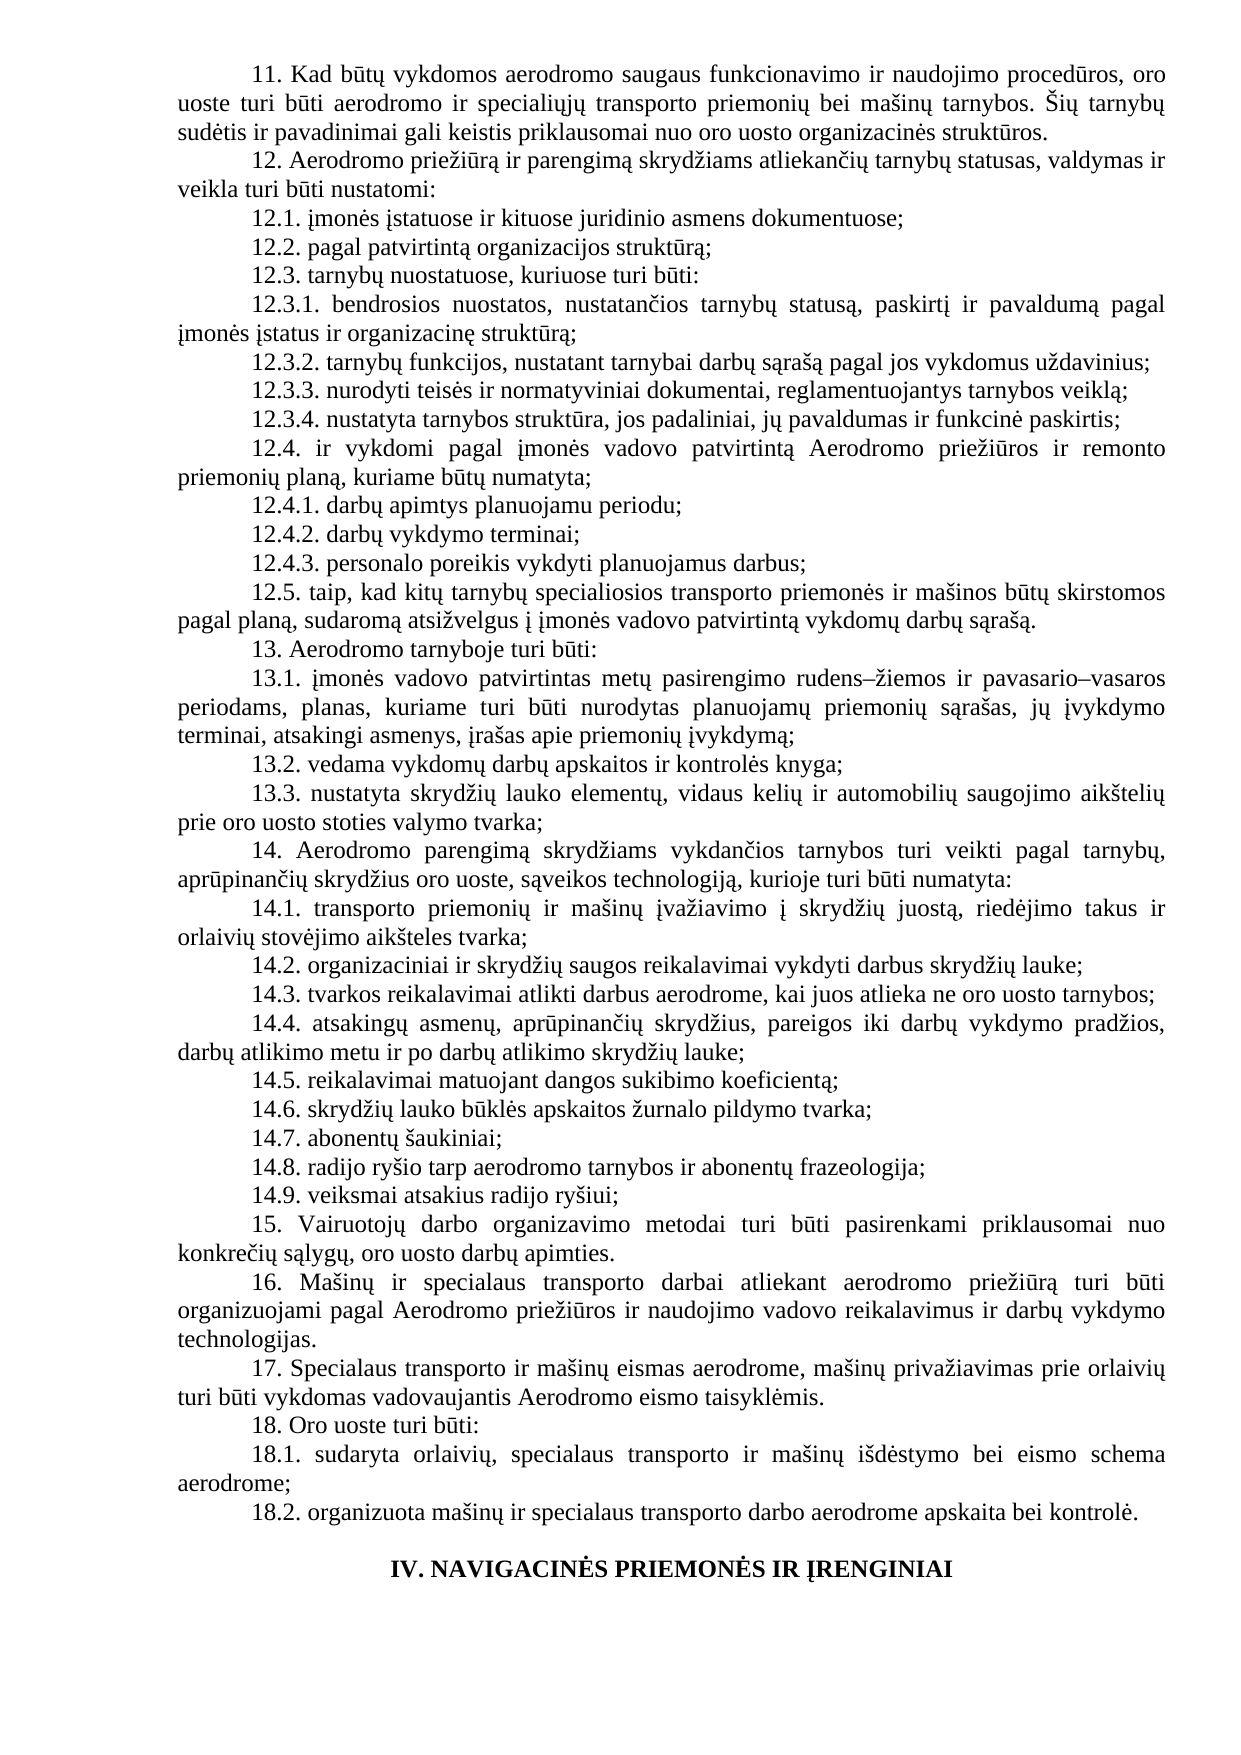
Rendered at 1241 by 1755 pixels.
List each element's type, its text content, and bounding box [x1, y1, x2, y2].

text 12.3.1. bendrosios nuostatos, nustatančios tarnybų statusą, paskirtį ir pavaldumą pagal įmonės įstatus ir organizacinę struktūrą; [177, 289, 1166, 347]
text 18.1. sudaryta orlaivių, specialaus transporto ir mašinų išdėstymo bei eismo schema aerodrome; [177, 1439, 1166, 1497]
text 12. Aerodromo priežiūrą ir parengimą skrydžiams atliekančių tarnybų statusas, valdymas ir veikla turi būti nustatomi: [177, 145, 1166, 203]
text 14.9. veiksmai atsakius radijo ryšiui; [177, 1180, 1166, 1209]
text 13. Aerodromo tarnyboje turi būti: [177, 634, 1166, 663]
text 12.1. įmonės įstatuose ir kituose juridinio asmens dokumentuose; [177, 203, 1166, 232]
text 14.3. tvarkos reikalavimai atlikti darbus aerodrome, kai juos atlieka ne oro uosto tarnybos; [177, 979, 1166, 1008]
text 12.3. tarnybų nuostatuose, kuriuose turi būti: [177, 260, 1166, 289]
text 14.2. organizaciniai ir skrydžių saugos reikalavimai vykdyti darbus skrydžių lauke; [177, 950, 1166, 979]
text 13.3. nustatyta skrydžių lauko elementų, vidaus kelių ir automobilių saugojimo aikštelių prie oro uosto stoties valymo tvarka; [177, 778, 1166, 835]
text 16. Mašinų ir specialaus transporto darbai atliekant aerodromo priežiūrą turi būti organizuojami pagal Aerodromo priežiūros ir naudojimo vadovo reikalavimus ir darbų vykdymo technologijas. [177, 1267, 1166, 1353]
text 12.4.2. darbų vykdymo terminai; [177, 519, 1166, 548]
text 17. Specialaus transporto ir mašinų eismas aerodrome, mašinų privažiavimas prie orlaivių turi būti vykdomas vadovaujantis Aerodromo eismo taisyklėmis. [177, 1353, 1166, 1410]
text 11. Kad būtų vykdomos aerodromo saugaus funkcionavimo ir naudojimo procedūros, oro uoste turi būti aerodromo ir specialiųjų transporto priemonių bei mašinų tarnybos. Šių tarnybų sudėtis ir pavadinimai gali keistis priklausomai nuo oro uosto organizacinės struktūros. [177, 59, 1166, 145]
text 12.4.3. personalo poreikis vykdyti planuojamus darbus; [177, 548, 1166, 577]
text 12.5. taip, kad kitų tarnybų specialiosios transporto priemonės ir mašinos būtų skirstomos pagal planą, sudaromą atsižvelgus į įmonės vadovo patvirtintą vykdomų darbų sąrašą. [177, 577, 1166, 634]
text IV. NAVIGACINĖS PRIEMONĖS IR ĮRENGINIAI [177, 1554, 1166, 1583]
text 14.1. transporto priemonių ir mašinų įvažiavimo į skrydžių juostą, riedėjimo takus ir orlaivių stovėjimo aikšteles tvarka; [177, 893, 1166, 950]
text 13.1. įmonės vadovo patvirtintas metų pasirengimo rudens–žiemos ir pavasario–vasaros periodams, planas, kuriame turi būti nurodytas planuojamų priemonių sąrašas, jų įvykdymo terminai, atsakingi asmenys, įrašas apie priemonių įvykdymą; [177, 663, 1166, 749]
text 12.3.3. nurodyti teisės ir normatyviniai dokumentai, reglamentuojantys tarnybos veiklą; [177, 375, 1166, 404]
text 15. Vairuotojų darbo organizavimo metodai turi būti pasirenkami priklausomai nuo konkrečių sąlygų, oro uosto darbų apimties. [177, 1209, 1166, 1267]
text 14.7. abonentų šaukiniai; [177, 1123, 1166, 1152]
text 18. Oro uoste turi būti: [177, 1410, 1166, 1439]
text 13.2. vedama vykdomų darbų apskaitos ir kontrolės knyga; [177, 749, 1166, 778]
text 14.4. atsakingų asmenų, aprūpinančių skrydžius, pareigos iki darbų vykdymo pradžios, darbų atlikimo metu ir po darbų atlikimo skrydžių lauke; [177, 1008, 1166, 1065]
text 12.4.1. darbų apimtys planuojamu periodu; [177, 490, 1166, 519]
text 12.2. pagal patvirtintą organizacijos struktūrą; [177, 232, 1166, 260]
text 12.4. ir vykdomi pagal įmonės vadovo patvirtintą Aerodromo priežiūros ir remonto priemonių planą, kuriame būtų numatyta; [177, 433, 1166, 490]
text 14.5. reikalavimai matuojant dangos sukibimo koeficientą; [177, 1065, 1166, 1094]
text 14. Aerodromo parengimą skrydžiams vykdančios tarnybos turi veikti pagal tarnybų, aprūpinančių skrydžius oro uoste, sąveikos technologiją, kurioje turi būti numatyta: [177, 835, 1166, 893]
text 14.8. radijo ryšio tarp aerodromo tarnybos ir abonentų frazeologija; [177, 1152, 1166, 1180]
text 12.3.4. nustatyta tarnybos struktūra, jos padaliniai, jų pavaldumas ir funkcinė paskirtis; [177, 404, 1166, 433]
text 18.2. organizuota mašinų ir specialaus transporto darbo aerodrome apskaita bei kontrolė. [177, 1497, 1166, 1525]
text 14.6. skrydžių lauko būklės apskaitos žurnalo pildymo tvarka; [177, 1094, 1166, 1123]
text 12.3.2. tarnybų funkcijos, nustatant tarnybai darbų sąrašą pagal jos vykdomus uždavinius; [177, 347, 1166, 375]
